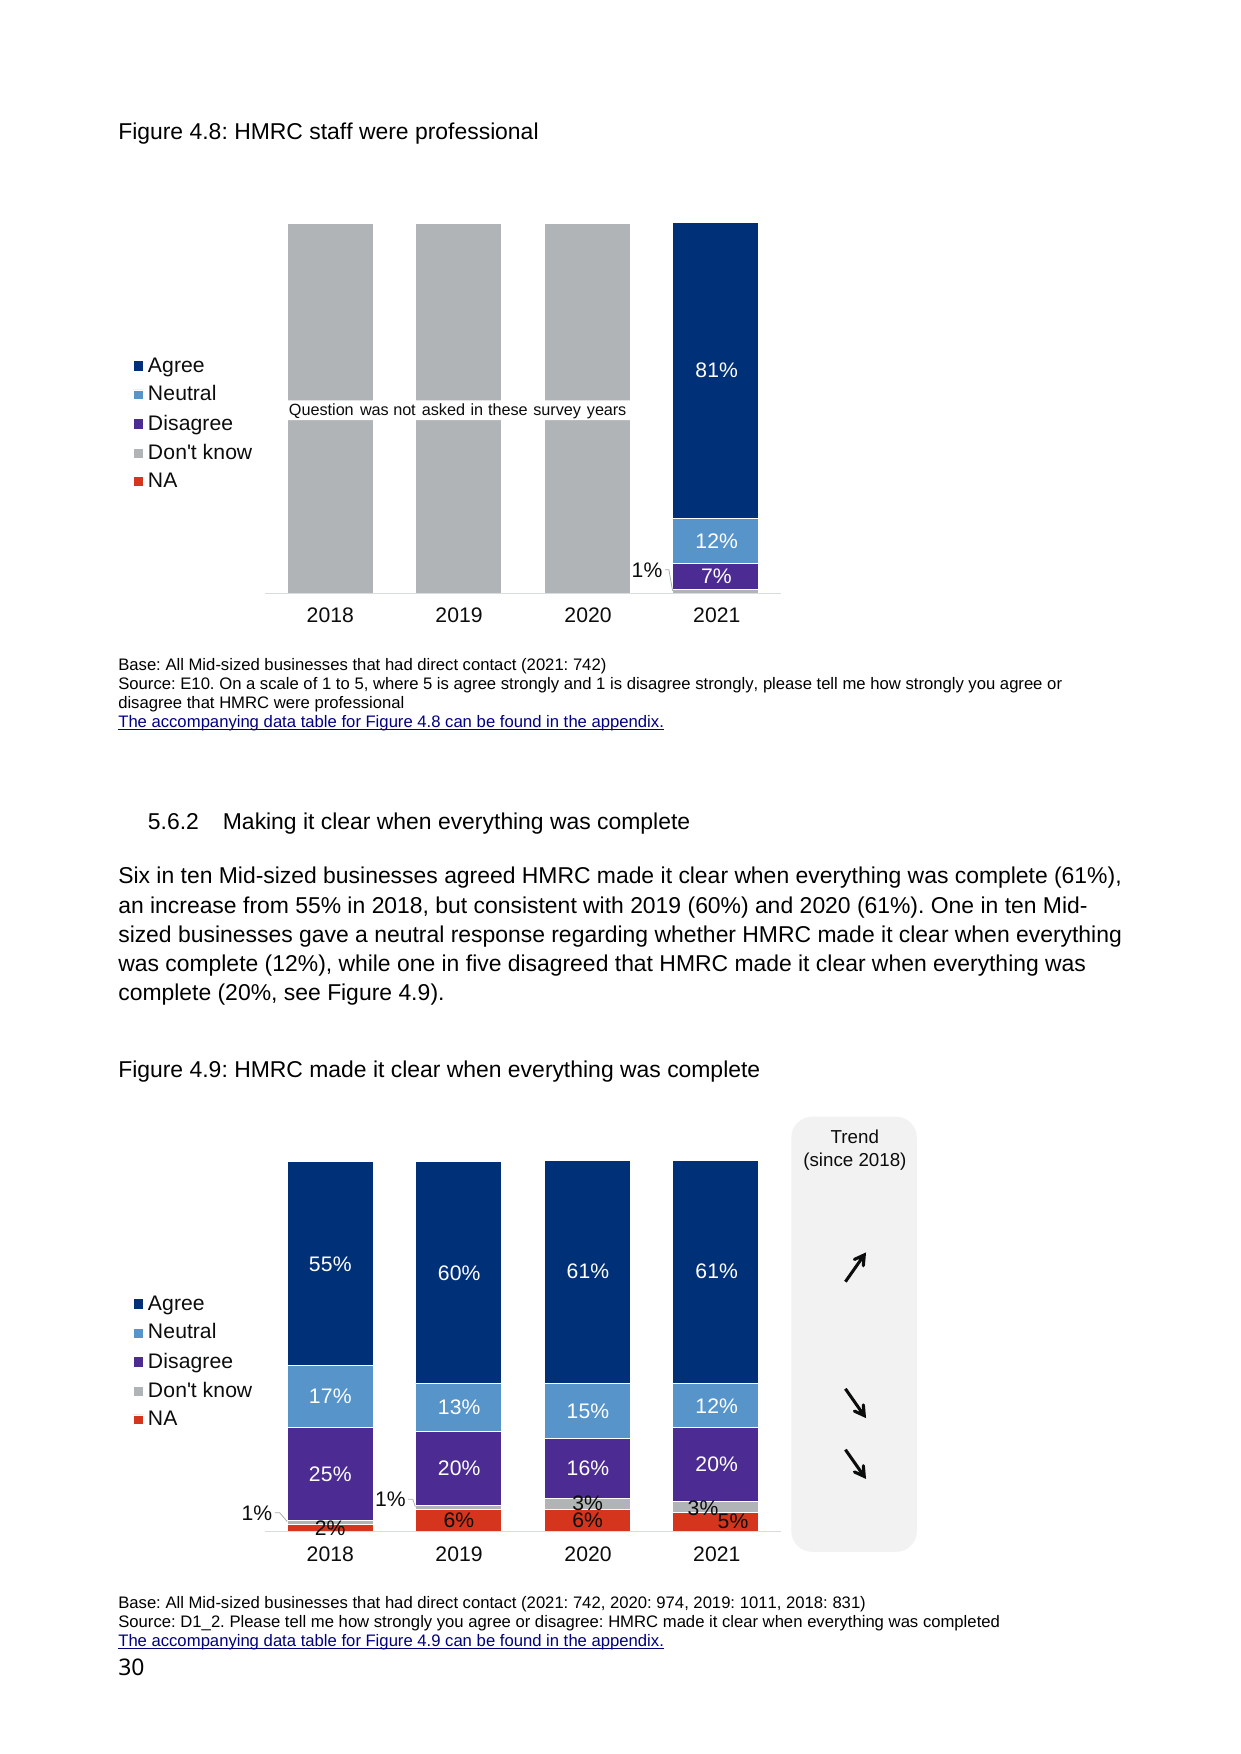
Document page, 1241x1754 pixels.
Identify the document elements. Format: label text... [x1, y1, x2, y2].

subtitle Figure 4.9: HMRC made it clear when everything was complete [118, 1056, 1122, 1083]
text Six in ten Mid-sized businesses agreed HMRC made it clear when everything was complete (61%), an increase from 55% in 2018, but consistent with 2019 (60%) and 2020 (61%). One in ten Mid-sized businesses gave a neutral response regarding whether HMRC made it clear when everything was complete (12%), while one in five disagreed that HMRC made it clear when everything was complete (20%, see Figure 4.9). [118, 861, 1122, 1006]
subtitle Figure 4.8: HMRC staff were professional [118, 118, 1122, 144]
subtitle Making it clear when everything was complete [148, 806, 1122, 836]
text Base: All Mid-sized businesses that had direct contact (2021: 742, 2020: 974, 2019: 1011, 2018: 831) Source: D1_2. Please tell me how strongly you agree or disagree: HMRC made it clear when everything was completed The accompanying data table for Figure 4.9 can be found in the appendix. [118, 1593, 1122, 1650]
text Base: All Mid-sized businesses that had direct contact (2021: 742) Source: E10. On a scale of 1 to 5, where 5 is agree strongly and 1 is disagree strongly, please tell me how strongly you agree or disagree that HMRC were professional The accompanying data table for Figure 4.8 can be found in the appendix. [118, 655, 1122, 731]
